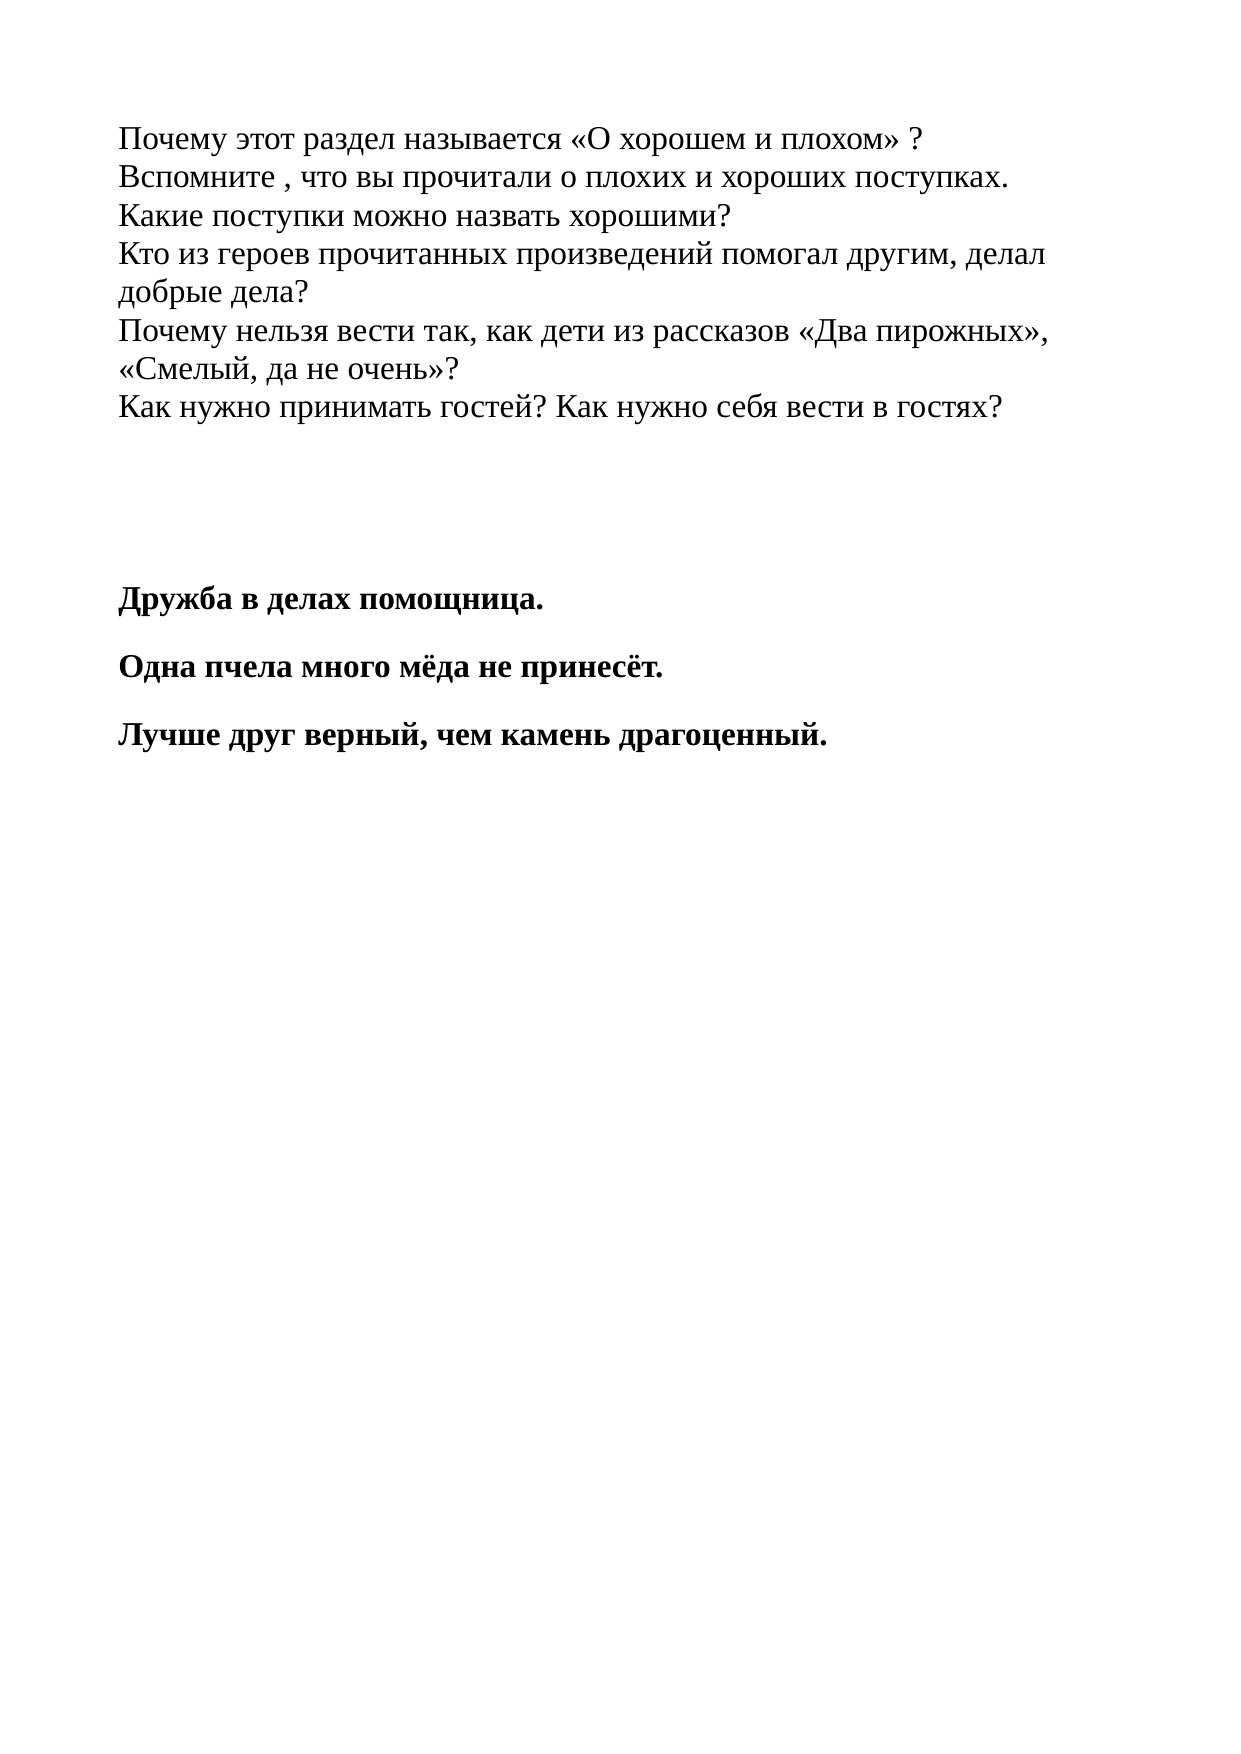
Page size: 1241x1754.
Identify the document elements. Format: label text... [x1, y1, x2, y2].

text Лучше друг верный, чем камень драгоценный. [118, 714, 1122, 752]
text Какие поступки можно назвать хорошими? [118, 195, 1122, 233]
text Почему этот раздел называется «О хорошем и плохом» ? [118, 118, 1122, 156]
text Почему нельзя вести так, как дети из рассказов «Два пирожных», «Смелый, да не очень»? [118, 310, 1122, 386]
text Дружба в делах помощница. [118, 578, 1122, 616]
text Одна пчела много мёда не принесёт. [118, 646, 1122, 684]
text Кто из героев прочитанных произведений помогал другим, делал добрые дела? [118, 233, 1122, 310]
text Вспомните , что вы прочитали о плохих и хороших поступках. [118, 156, 1122, 195]
text Как нужно принимать гостей? Как нужно себя вести в гостях? [118, 386, 1122, 425]
